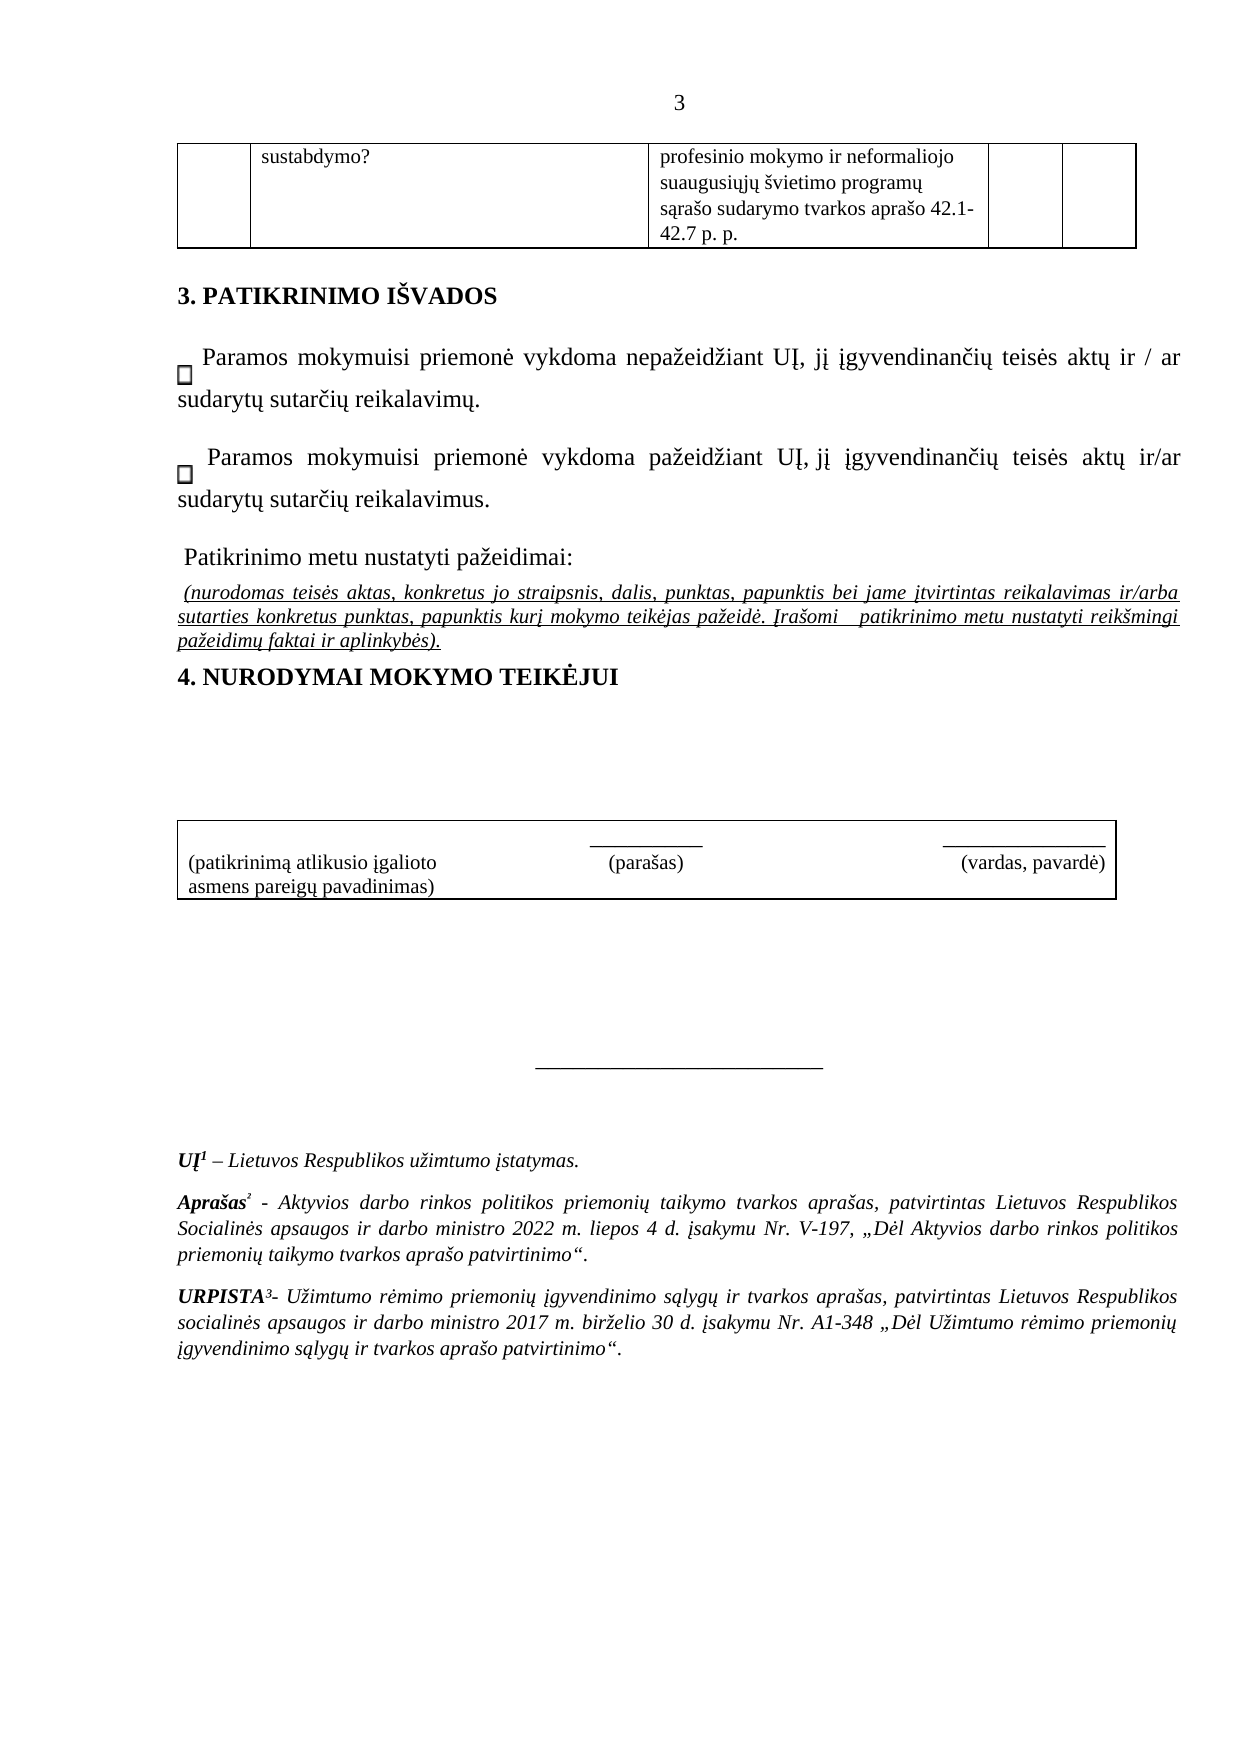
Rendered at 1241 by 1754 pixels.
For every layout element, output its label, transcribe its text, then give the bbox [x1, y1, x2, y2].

table_cell [178, 144, 250, 247]
table_header _____________ (vardas, pavardė) [802, 821, 1115, 898]
text Aprašas² - Aktyvios darbo rinkos politikos priemonių taikymo tvarkos aprašas, patvirtintas Lietuvos Respublikos Socialinės apsaugos ir darbo ministro 2022 m. liepos 4 d. įsakymu Nr. V-197, „Dėl Aktyvios darbo rinkos politikos priemonių taikymo tvarkos aprašo patvirtinimo“. [177, 1190, 1181, 1266]
table_header (patikrinimą atlikusio įgalioto asmens pareigų pavadinimas) [178, 821, 490, 898]
text Paramos mokymuisi priemonė vykdoma pažeidžiant UĮ, jį įgyvendinančių teisės aktų ir/ar sudarytų sutarčių reikalavimus. [177, 442, 1181, 513]
table_cell profesinio mokymo ir neformaliojo suaugusiųjų švietimo programų sąrašo sudarymo tvarkos aprašo 42.1- 42.7 p. p. [649, 144, 988, 247]
text Patikrinimo metu nustatyti pažeidimai: [177, 542, 1181, 570]
text _______________________ [177, 1043, 1181, 1072]
text 4. NURODYMAI MOKYMO TEIKĖJUI [177, 662, 1181, 690]
text 3. PATIKRINIMO IŠVADOS [177, 277, 1181, 311]
table_cell [1063, 144, 1135, 247]
text URPISTA³- Užimtumo rėmimo priemonių įgyvendinimo sąlygų ir tvarkos aprašas, patvirtintas Lietuvos Respublikos socialinės apsaugos ir darbo ministro 2017 m. birželio 30 d. įsakymu Nr. A1-348 „Dėl Užimtumo rėmimo priemonių įgyvendinimo sąlygų ir tvarkos aprašo patvirtinimo“. [177, 1284, 1181, 1360]
text UĮ1 – Lietuvos Respublikos užimtumo įstatymas. [177, 1148, 1181, 1172]
text (nurodomas teisės aktas, konkretus jo straipsnis, dalis, punktas, papunktis bei jame įtvirtintas reikalavimas ir/arba sutarties konkretus punktas, papunktis kurį mokymo teikėjas pažeidė. Įrašomi patikrinimo metu nustatyti reikšmingi pažeidimų faktai ir aplinkybės). [177, 580, 1181, 652]
table_header _________ (parašas) [490, 821, 802, 898]
table_cell [989, 144, 1062, 247]
table_cell sustabdymo? [251, 144, 648, 247]
text Paramos mokymuisi priemonė vykdoma nepažeidžiant UĮ, jį įgyvendinančių teisės aktų ir / ar sudarytų sutarčių reikalavimų. [177, 342, 1181, 413]
